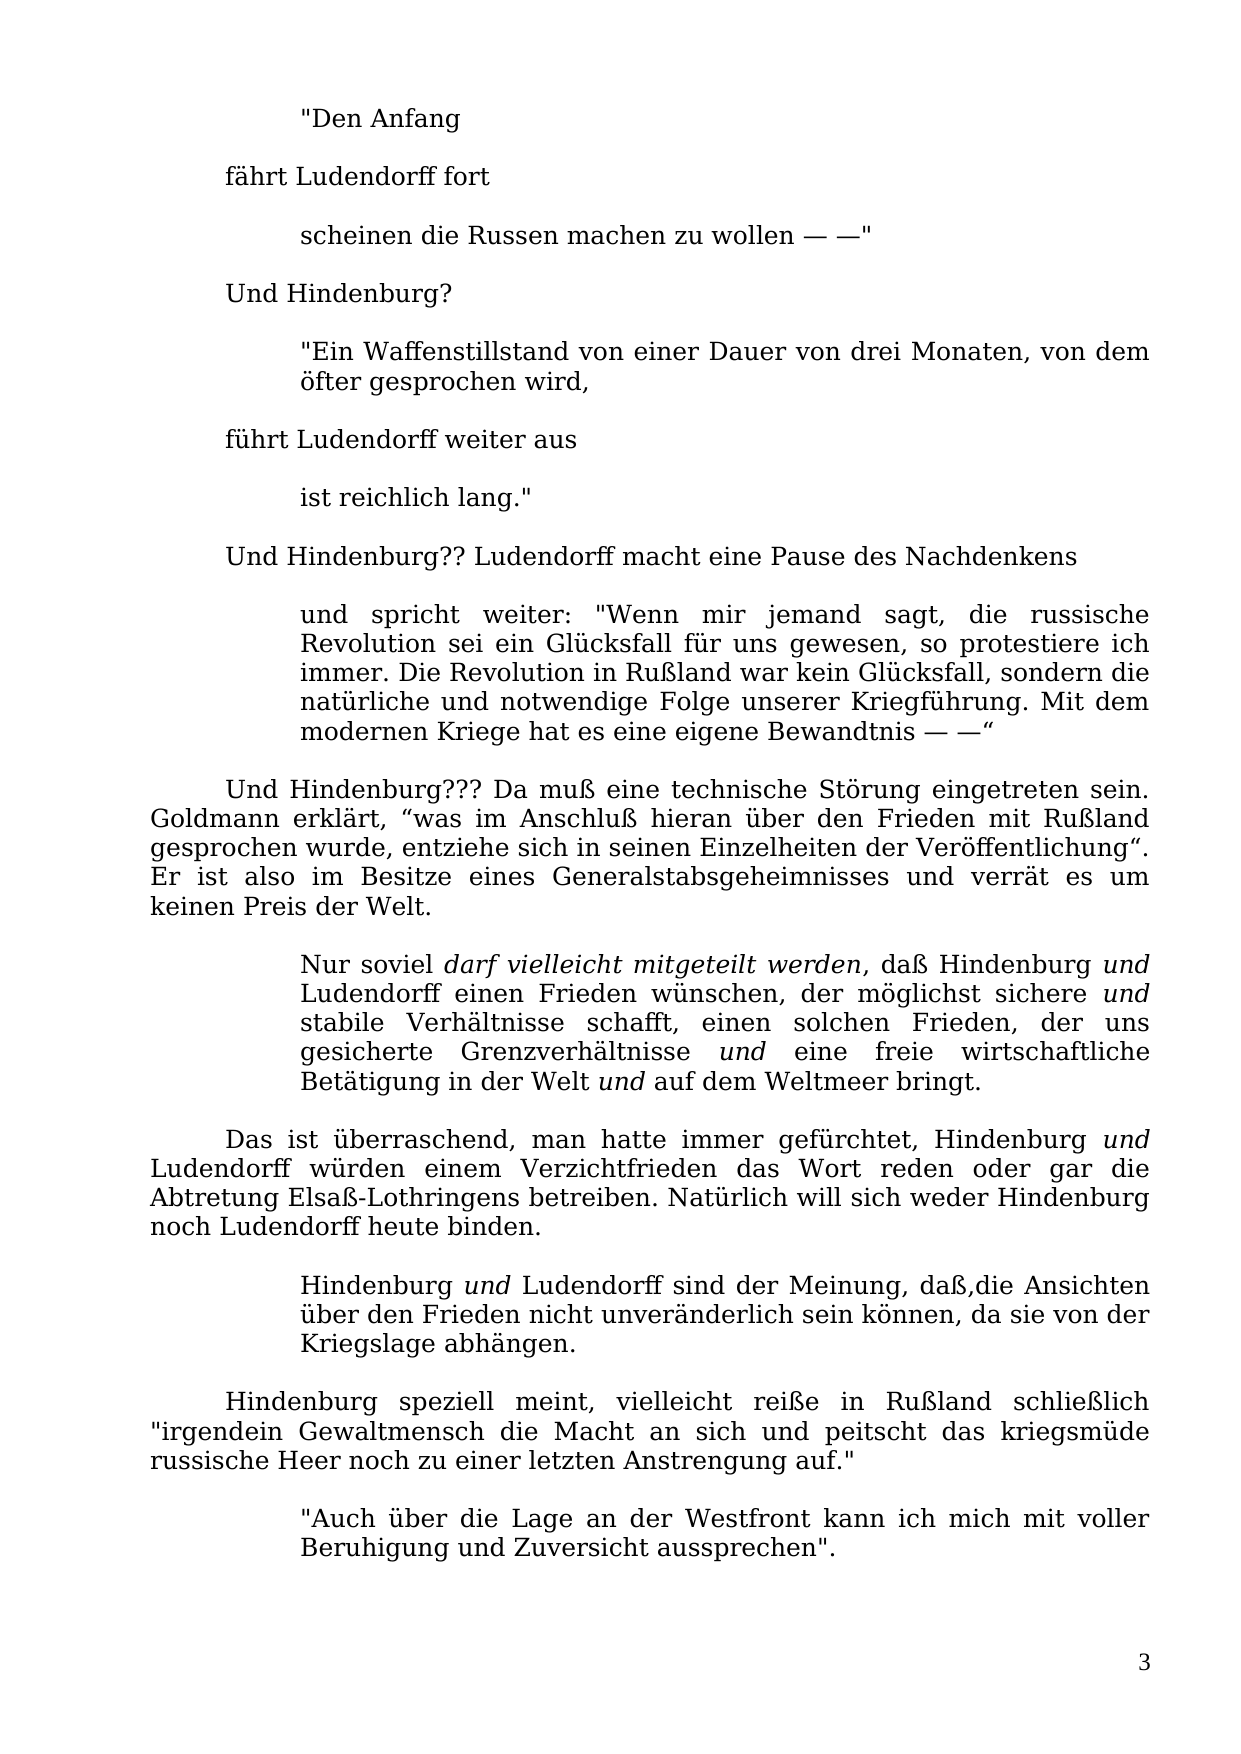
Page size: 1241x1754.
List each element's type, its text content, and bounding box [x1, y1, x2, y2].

text "Ein Waffenstillstand von einer Dauer von drei Monaten, von dem öfter gesprochen wird, [300, 337, 1151, 396]
text Das ist überraschend, man hatte immer gefürchtet, Hindenburg und Ludendorff würden einem Verzichtfrieden das Wort reden oder gar die Abtretung Elsaß-Lothringens betreiben. Natürlich will sich weder Hindenburg noch Ludendorff heute binden. [150, 1125, 1151, 1242]
text führt Ludendorff weiter aus [150, 425, 1151, 454]
text Hindenburg speziell meint, vielleicht reiße in Rußland schließlich "irgendein Gewaltmensch die Macht an sich und peitscht das kriegsmüde russische Heer noch zu einer letzten Anstrengung auf." [150, 1387, 1151, 1475]
text "Den Anfang [300, 104, 1151, 133]
text Und Hindenburg??? Da muß eine technische Störung eingetreten sein. Goldmann erklärt, “was im Anschluß hieran über den Frieden mit Rußland gesprochen wurde, entziehe sich in seinen Einzelheiten der Veröffentlichung“. Er ist also im Besitze eines Generalstabsgeheimnisses und verrät es um keinen Preis der Welt. [150, 775, 1151, 921]
text Hindenburg und Ludendorff sind der Meinung, daß,die Ansichten über den Frieden nicht unveränderlich sein können, da sie von der Kriegslage abhängen. [300, 1271, 1151, 1358]
text Und Hindenburg?? Ludendorff macht eine Pause des Nachdenkens [150, 542, 1151, 571]
text Und Hindenburg? [150, 279, 1151, 308]
text ist reichlich lang." [300, 483, 1151, 512]
text scheinen die Russen machen zu wollen — —" [300, 221, 1151, 250]
text und spricht weiter: "Wenn mir jemand sagt, die russische Revolution sei ein Glücksfall für uns gewesen, so protestiere ich immer. Die Revolution in Rußland war kein Glücksfall, sondern die natürliche und notwendige Folge unserer Kriegführung. Mit dem modernen Kriege hat es eine eigene Bewandtnis — —“ [300, 600, 1151, 746]
text fährt Ludendorff fort [150, 162, 1151, 192]
text Nur soviel darf vielleicht mitgeteilt werden, daß Hindenburg und Ludendorff einen Frieden wünschen, der möglichst sichere und stabile Verhältnisse schafft, einen solchen Frieden, der uns gesicherte Grenzverhältnisse und eine freie wirtschaftliche Betätigung in der Welt und auf dem Weltmeer bringt. [300, 950, 1151, 1096]
text "Auch über die Lage an der Westfront kann ich mich mit voller Beruhigung und Zuversicht aussprechen". [300, 1504, 1151, 1562]
